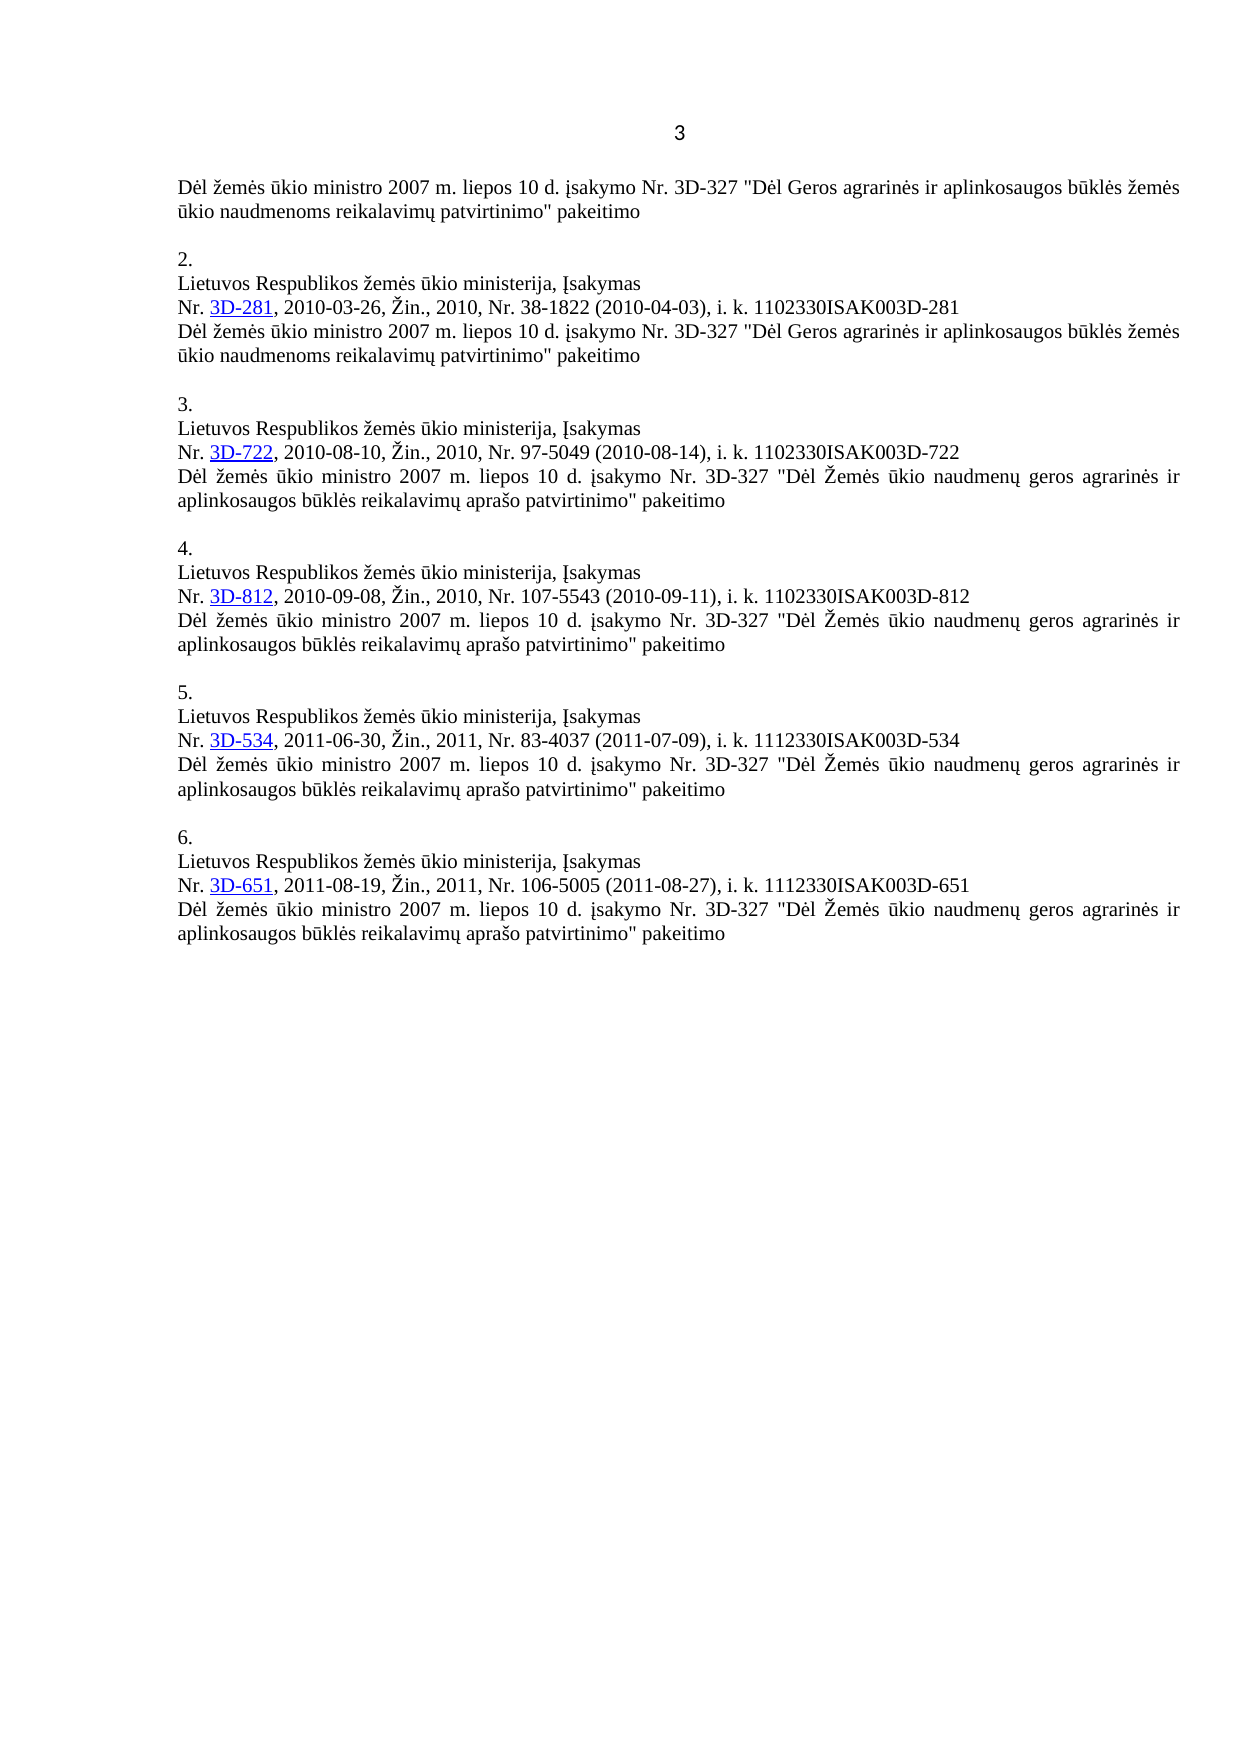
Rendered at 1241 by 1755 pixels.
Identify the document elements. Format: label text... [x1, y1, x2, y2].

text Dėl žemės ūkio ministro 2007 m. liepos 10 d. įsakymo Nr. 3D-327 "Dėl Žemės ūkio naudmenų geros agrarinės ir aplinkosaugos būklės reikalavimų aprašo patvirtinimo" pakeitimo [177, 608, 1181, 656]
text 6. [177, 824, 1181, 849]
text Lietuvos Respublikos žemės ūkio ministerija, Įsakymas [177, 271, 1181, 295]
text Lietuvos Respublikos žemės ūkio ministerija, Įsakymas [177, 704, 1181, 728]
text Nr. 3D-651, 2011-08-19, Žin., 2011, Nr. 106-5005 (2011-08-27), i. k. 1112330ISAK003D-651 [177, 873, 1181, 897]
text Lietuvos Respublikos žemės ūkio ministerija, Įsakymas [177, 416, 1181, 439]
text Lietuvos Respublikos žemės ūkio ministerija, Įsakymas [177, 560, 1181, 584]
text 5. [177, 680, 1181, 704]
text Nr. 3D-722, 2010-08-10, Žin., 2010, Nr. 97-5049 (2010-08-14), i. k. 1102330ISAK003D-722 [177, 439, 1181, 464]
text Nr. 3D-534, 2011-06-30, Žin., 2011, Nr. 83-4037 (2011-07-09), i. k. 1112330ISAK003D-534 [177, 728, 1181, 752]
text 3. [177, 391, 1181, 416]
text Dėl žemės ūkio ministro 2007 m. liepos 10 d. įsakymo Nr. 3D-327 "Dėl Žemės ūkio naudmenų geros agrarinės ir aplinkosaugos būklės reikalavimų aprašo patvirtinimo" pakeitimo [177, 464, 1181, 512]
text 2. [177, 247, 1181, 271]
text 4. [177, 536, 1181, 560]
text Dėl žemės ūkio ministro 2007 m. liepos 10 d. įsakymo Nr. 3D-327 "Dėl Geros agrarinės ir aplinkosaugos būklės žemės ūkio naudmenoms reikalavimų patvirtinimo" pakeitimo [177, 175, 1181, 223]
text Lietuvos Respublikos žemės ūkio ministerija, Įsakymas [177, 849, 1181, 873]
text Dėl žemės ūkio ministro 2007 m. liepos 10 d. įsakymo Nr. 3D-327 "Dėl Geros agrarinės ir aplinkosaugos būklės žemės ūkio naudmenoms reikalavimų patvirtinimo" pakeitimo [177, 319, 1181, 367]
text Dėl žemės ūkio ministro 2007 m. liepos 10 d. įsakymo Nr. 3D-327 "Dėl Žemės ūkio naudmenų geros agrarinės ir aplinkosaugos būklės reikalavimų aprašo patvirtinimo" pakeitimo [177, 897, 1181, 945]
text Nr. 3D-812, 2010-09-08, Žin., 2010, Nr. 107-5543 (2010-09-11), i. k. 1102330ISAK003D-812 [177, 584, 1181, 608]
text Nr. 3D-281, 2010-03-26, Žin., 2010, Nr. 38-1822 (2010-04-03), i. k. 1102330ISAK003D-281 [177, 295, 1181, 319]
text Dėl žemės ūkio ministro 2007 m. liepos 10 d. įsakymo Nr. 3D-327 "Dėl Žemės ūkio naudmenų geros agrarinės ir aplinkosaugos būklės reikalavimų aprašo patvirtinimo" pakeitimo [177, 752, 1181, 801]
